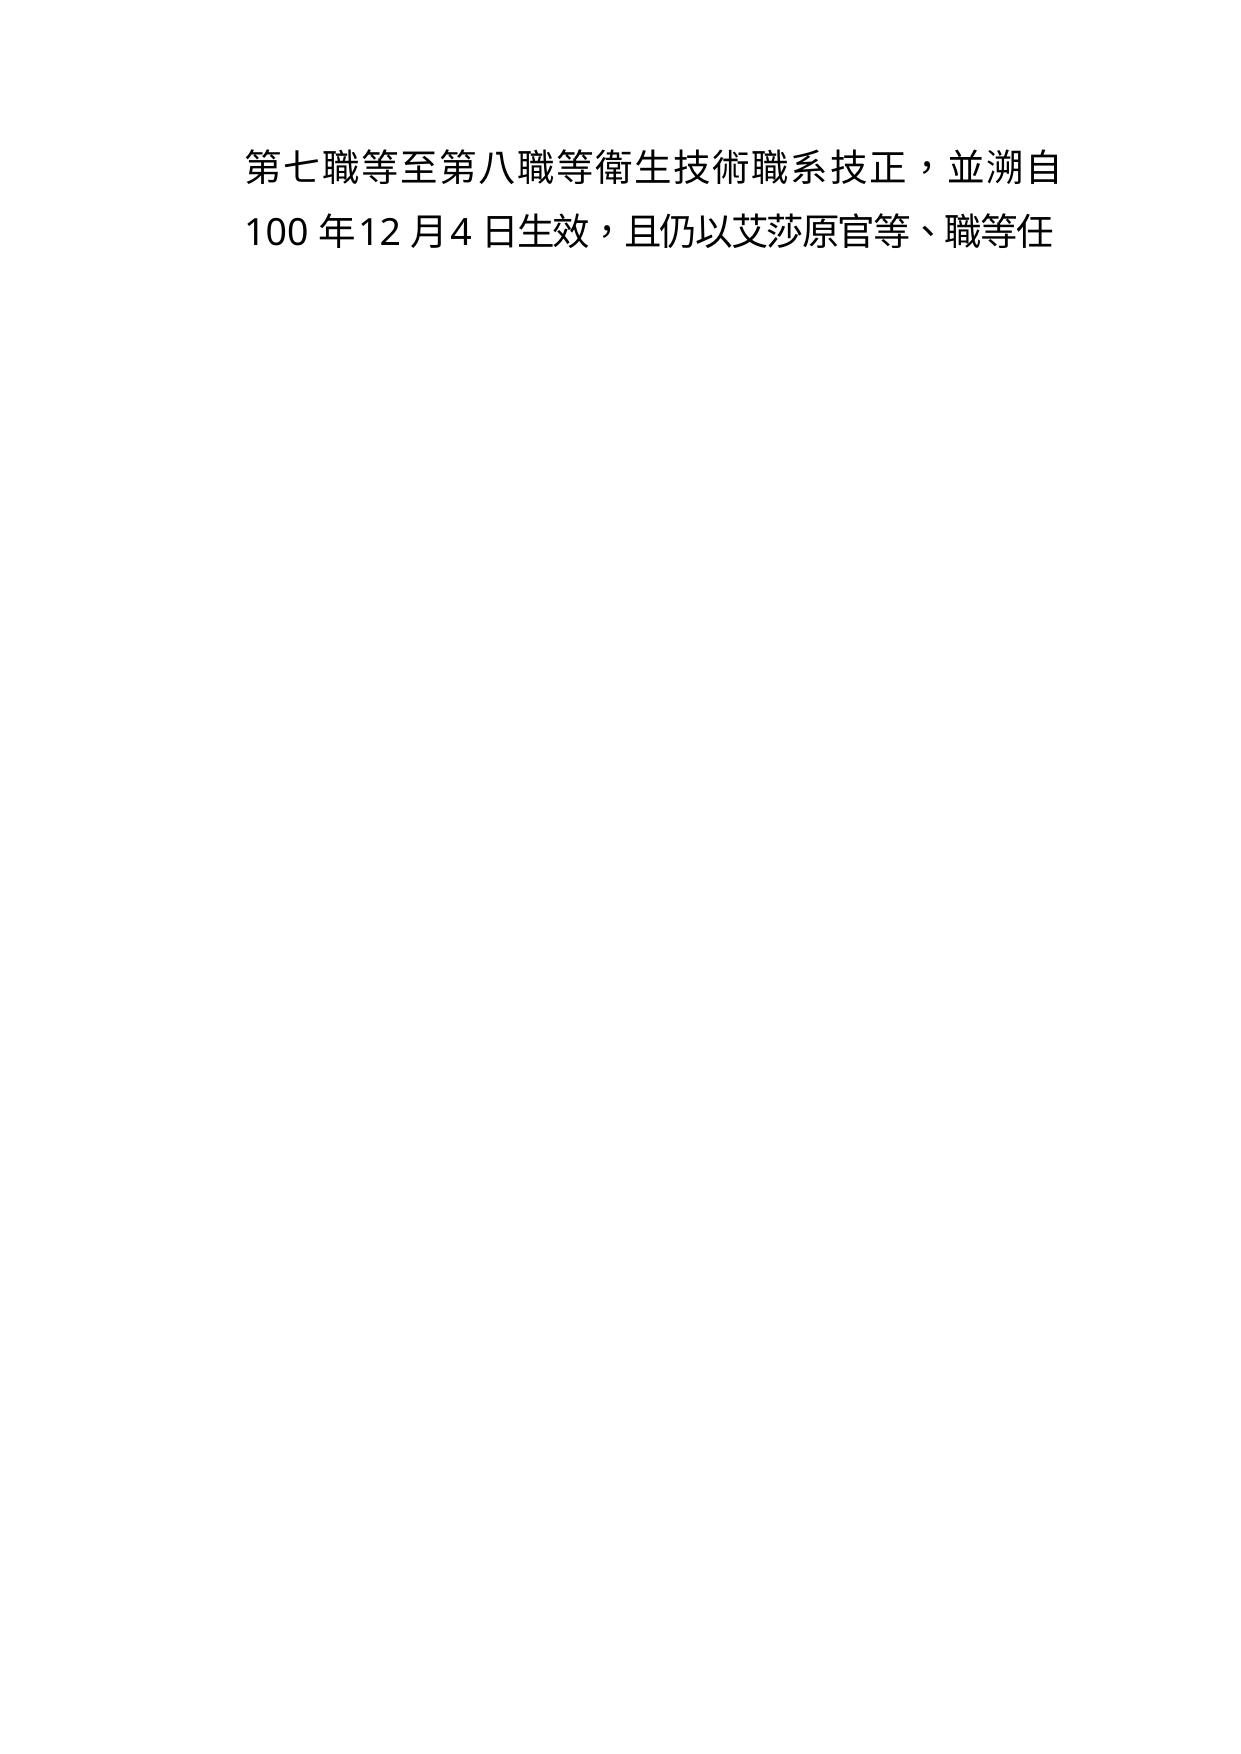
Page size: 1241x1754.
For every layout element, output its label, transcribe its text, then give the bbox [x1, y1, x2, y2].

text 第七職等至第八職等衛生技術職系技正，並溯自100 年 12 月 4 日生效，且仍以艾莎原官等、職等任 [244, 137, 1064, 256]
